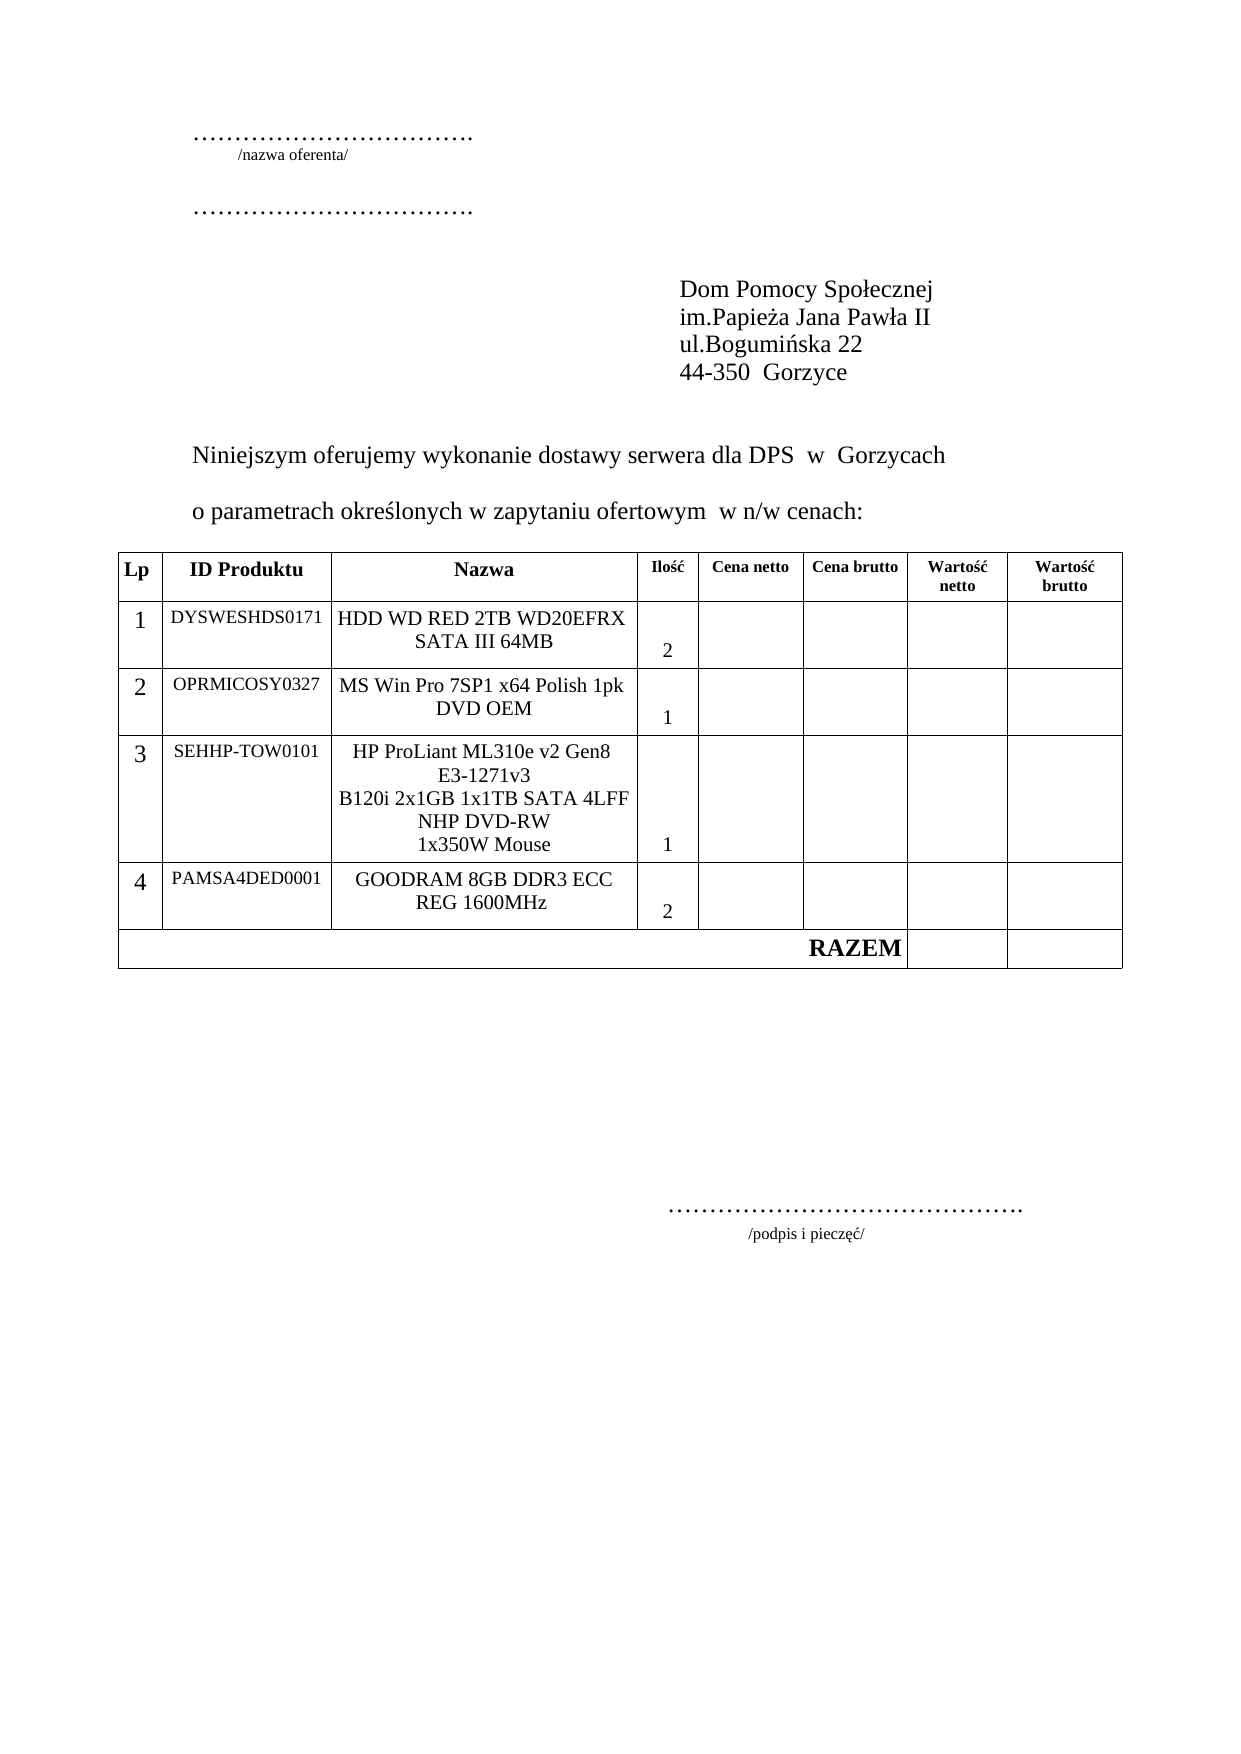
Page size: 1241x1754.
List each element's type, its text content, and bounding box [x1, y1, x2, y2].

table_cell 3 [119, 736, 162, 862]
table_header Ilość [638, 553, 698, 601]
text /podpis i pieczęć/ [118, 1217, 1122, 1245]
text /nazwa oferenta/ [118, 146, 1122, 164]
table_cell [908, 736, 1007, 862]
table_header Lp [119, 553, 162, 601]
text Dom Pomocy Społecznej [118, 275, 1122, 303]
table_cell SEHHP-TOW0101 [163, 736, 331, 862]
text 44-350 Gorzyce [118, 358, 1122, 386]
table_cell [699, 863, 803, 929]
table_cell MS Win Pro 7SP1 x64 Polish 1pk DVD OEM [332, 669, 637, 734]
table_cell [908, 602, 1007, 668]
table_header ID Produktu [163, 553, 331, 601]
table_cell 1 [638, 736, 698, 862]
table_cell [699, 736, 803, 862]
table_cell GOODRAM 8GB DDR3 ECC REG 1600MHz [332, 863, 637, 929]
table_cell [699, 669, 803, 734]
table_header Wartość brutto [1008, 553, 1122, 601]
table_cell 2 [638, 863, 698, 929]
table_cell 2 [119, 669, 162, 734]
table_cell [1008, 736, 1122, 862]
text ……………………………………. [118, 1190, 1122, 1217]
text ……………………………. [118, 118, 1122, 146]
table_header Wartość netto [908, 553, 1007, 601]
table_cell [908, 669, 1007, 734]
text im.Papieża Jana Pawła II [118, 303, 1122, 331]
table_cell [1008, 669, 1122, 734]
table_cell OPRMICOSY0327 [163, 669, 331, 734]
text ……………………………. [118, 192, 1122, 220]
table_cell [908, 863, 1007, 929]
text Niniejszym oferujemy wykonanie dostawy serwera dla DPS w Gorzycach [118, 441, 1122, 469]
text o parametrach określonych w zapytaniu ofertowym w n/w cenach: [118, 497, 1122, 524]
table_header Nazwa [332, 553, 637, 601]
table_cell 1 [638, 669, 698, 734]
table_cell [1008, 930, 1122, 968]
table_cell [804, 736, 907, 862]
table_cell [804, 863, 907, 929]
table_cell RAZEM [119, 930, 907, 968]
table_cell [908, 930, 1007, 968]
table_cell 4 [119, 863, 162, 929]
table_header Cena brutto [804, 553, 907, 601]
table_cell [804, 669, 907, 734]
table_cell PAMSA4DED0001 [163, 863, 331, 929]
table_cell HDD WD RED 2TB WD20EFRX SATA III 64MB [332, 602, 637, 668]
table_cell [1008, 863, 1122, 929]
table_cell 2 [638, 602, 698, 668]
table_cell [699, 602, 803, 668]
text ul.Bogumińska 22 [118, 331, 1122, 358]
table_cell DYSWESHDS0171 [163, 602, 331, 668]
table_header Cena netto [699, 553, 803, 601]
table_cell HP ProLiant ML310e v2 Gen8 E3-1271v3 B120i 2x1GB 1x1TB SATA 4LFF NHP DVD-RW 1x350W Mouse [332, 736, 637, 862]
table_cell 1 [119, 602, 162, 668]
table_cell [1008, 602, 1122, 668]
table_cell [804, 602, 907, 668]
